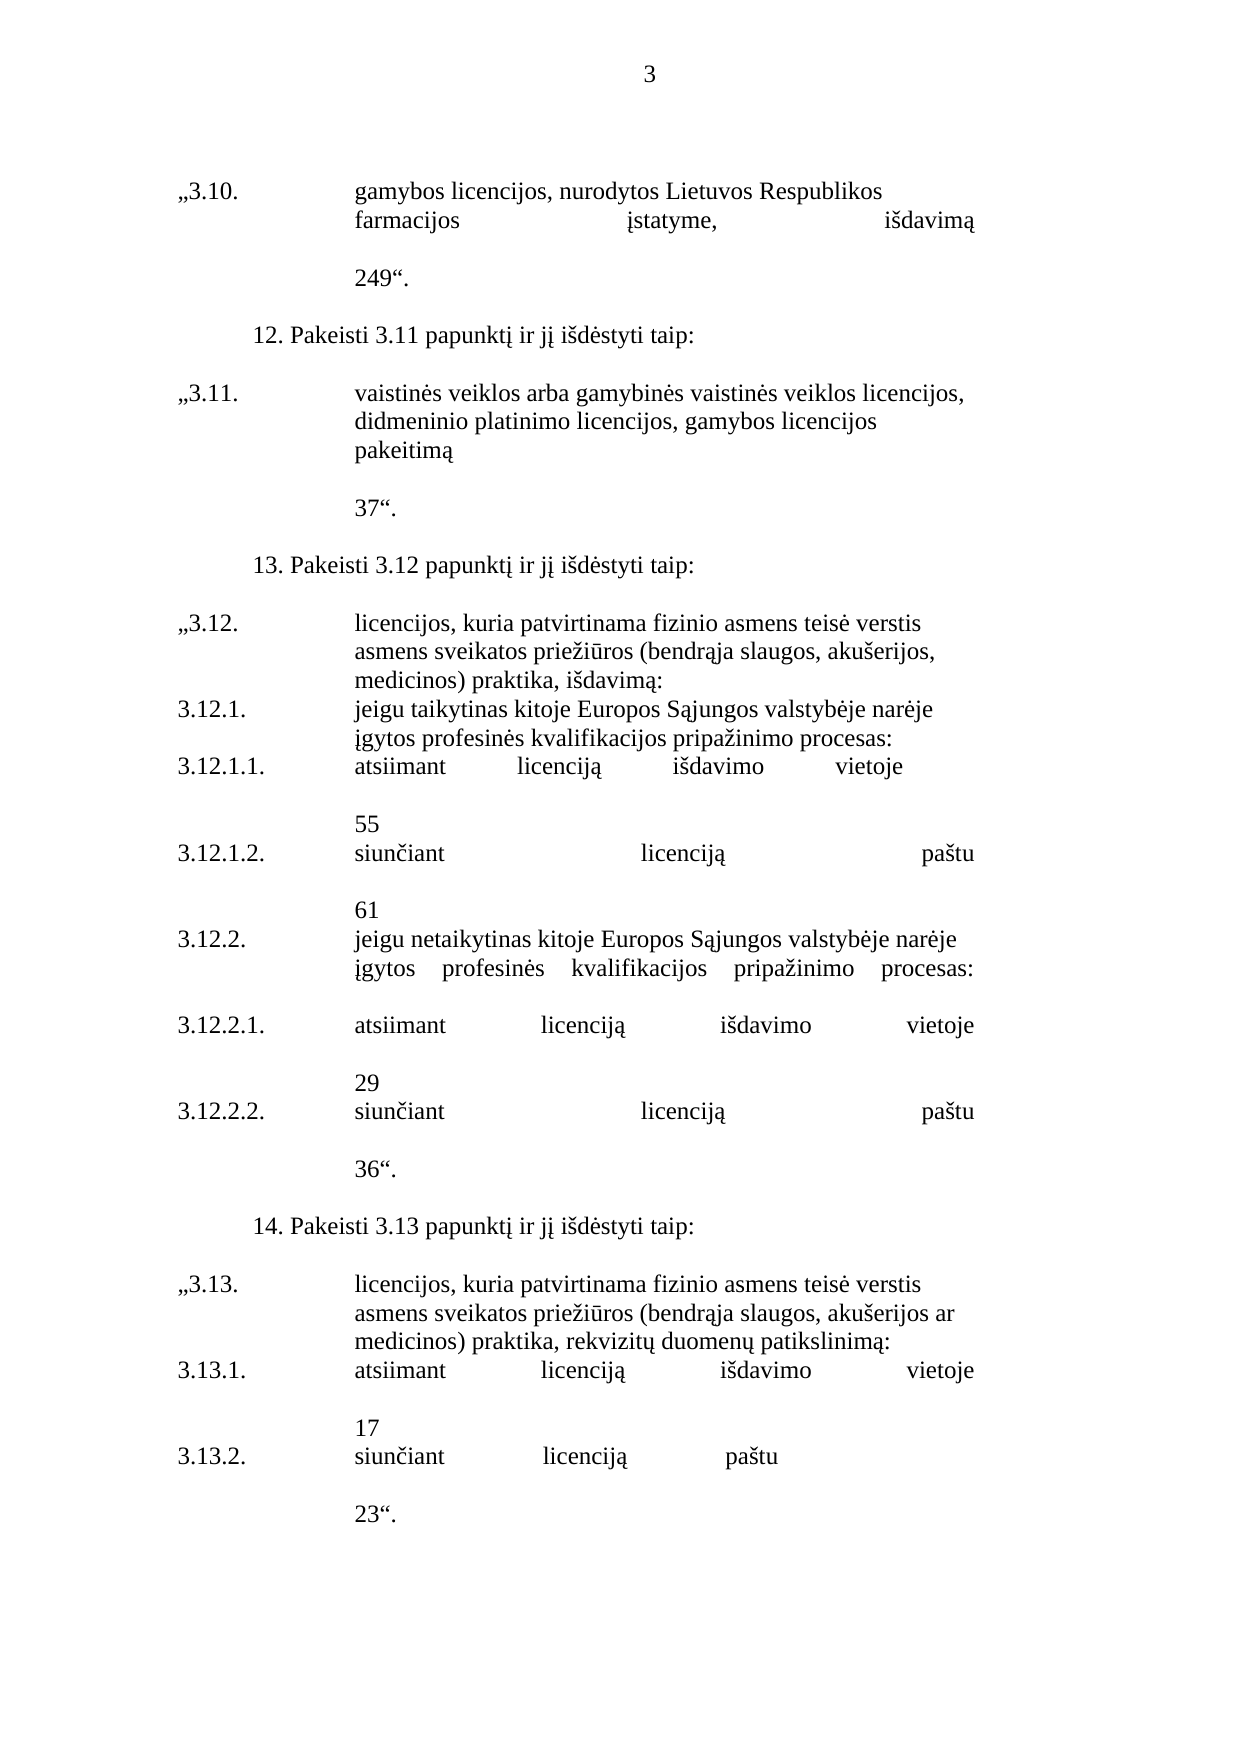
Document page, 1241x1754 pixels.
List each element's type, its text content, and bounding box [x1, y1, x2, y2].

text įgytos profesinės kvalifikacijos pripažinimo procesas: [354, 953, 974, 1010]
text medicinos) praktika, išdavimą: [354, 665, 974, 694]
text farmacijos įstatyme, išdavimą 249“. [354, 205, 974, 291]
text „3.13. licencijos, kuria patvirtinama fizinio asmens teisė verstis [177, 1269, 974, 1298]
text 3.12.1. jeigu taikytinas kitoje Europos Sąjungos valstybėje narėje [177, 694, 974, 723]
text „3.12. licencijos, kuria patvirtinama fizinio asmens teisė verstis [177, 608, 974, 636]
text didmeninio platinimo licencijos, gamybos licencijos [354, 406, 974, 435]
text medicinos) praktika, rekvizitų duomenų patikslinimą: [354, 1326, 974, 1355]
text 13. Pakeisti 3.12 papunktį ir jį išdėstyti taip: [177, 550, 1122, 579]
text asmens sveikatos priežiūros (bendrąja slaugos, akušerijos ar [354, 1298, 974, 1326]
text 3.13.2. siunčiant licenciją paštu 23“. [177, 1441, 974, 1528]
text 3.12.2. jeigu netaikytinas kitoje Europos Sąjungos valstybėje narėje [177, 924, 974, 953]
text 3.12.2.2. siunčiant licenciją paštu 36“. [177, 1096, 974, 1183]
text 3.13.1. atsiimant licenciją išdavimo vietoje 17 [177, 1355, 974, 1441]
text įgytos profesinės kvalifikacijos pripažinimo procesas: [354, 723, 974, 751]
text „3.11. vaistinės veiklos arba gamybinės vaistinės veiklos licencijos, [177, 378, 974, 406]
text 3.12.1.2. siunčiant licenciją paštu 61 [177, 838, 974, 924]
text 12. Pakeisti 3.11 papunktį ir jį išdėstyti taip: [177, 320, 1122, 349]
text asmens sveikatos priežiūros (bendrąja slaugos, akušerijos, [354, 636, 974, 665]
text 3.12.1.1. atsiimant licenciją išdavimo vietoje 55 [177, 751, 974, 838]
text pakeitimą 37“. [354, 435, 974, 521]
text „3.10. gamybos licencijos, nurodytos Lietuvos Respublikos [177, 176, 974, 205]
text 3.12.2.1. atsiimant licenciją išdavimo vietoje 29 [177, 1010, 974, 1096]
text 14. Pakeisti 3.13 papunktį ir jį išdėstyti taip: [177, 1211, 1122, 1240]
